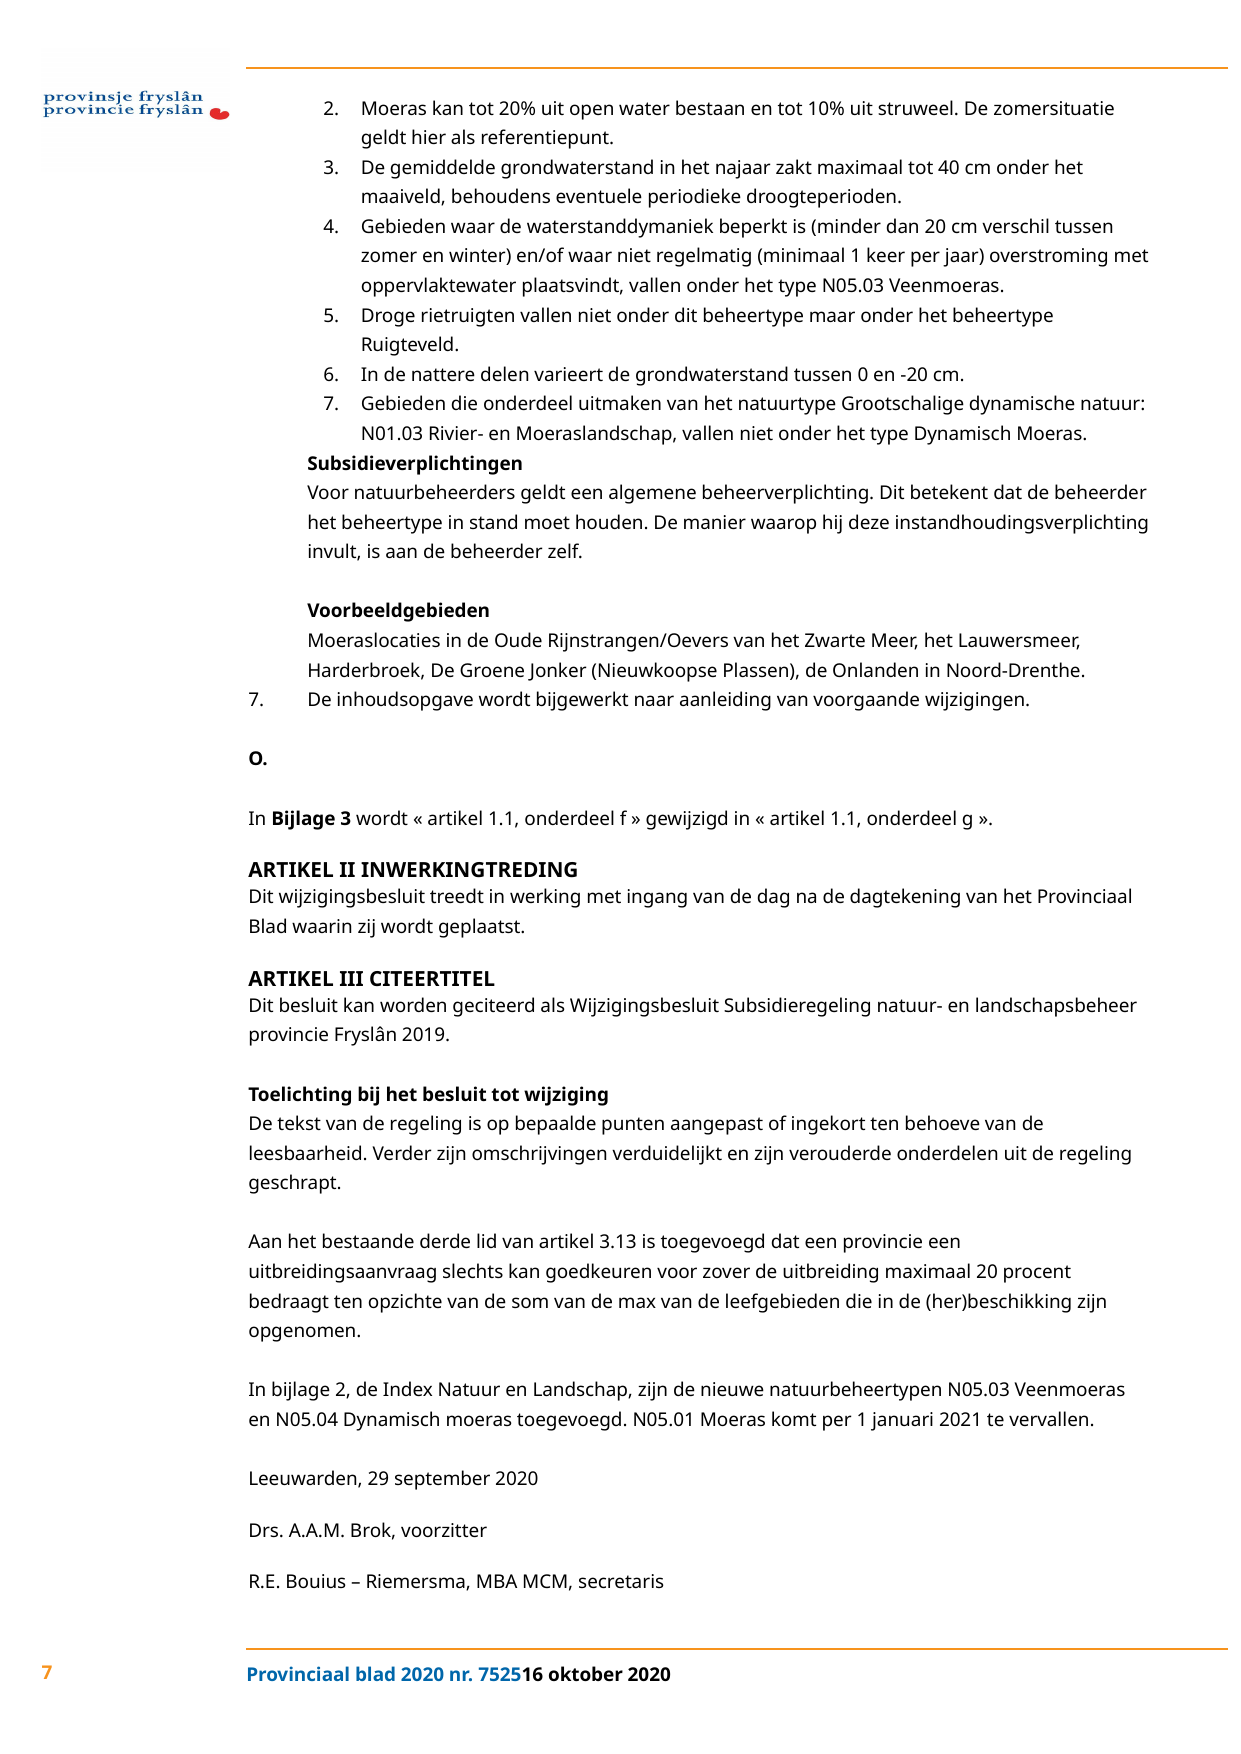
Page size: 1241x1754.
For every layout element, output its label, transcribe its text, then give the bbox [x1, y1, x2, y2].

text ARTIKEL III CITEERTITEL [248, 964, 1152, 992]
list Gebieden die onderdeel uitmaken van het natuurtype Grootschalige dynamische natuur: N01.03 Rivier- en Moeraslandschap, vallen niet onder het type Dynamisch Moeras. [323, 391, 1152, 446]
list Voorbeeldgebieden [248, 598, 1152, 623]
text Toelichting bij het besluit tot wijziging [248, 1081, 1152, 1107]
picture [41, 47, 231, 172]
list De gemiddelde grondwaterstand in het najaar zakt maximaal tot 40 cm onder het maaiveld, behoudens eventuele periodieke droogteperioden. [323, 154, 1152, 209]
list De inhoudsopgave wordt bijgewerkt naar aanleiding van voorgaande wijzigingen. [248, 686, 1152, 712]
text In Bijlage 3 wordt « artikel 1.1, onderdeel f » gewijzigd in « artikel 1.1, onderdeel g ». [248, 805, 1152, 831]
list Gebieden waar de waterstanddymaniek beperkt is (minder dan 20 cm verschil tussen zomer en winter) en/of waar niet regelmatig (minimaal 1 keer per jaar) overstroming met oppervlaktewater plaatsvindt, vallen onder het type N05.03 Veenmoeras. [323, 213, 1152, 298]
text Drs. A.A.M. Brok, voorzitter [248, 1517, 1152, 1543]
list In de nattere delen varieert de grondwaterstand tussen 0 en -20 cm. [323, 361, 1152, 387]
text Dit besluit kan worden geciteerd als Wijzigingsbesluit Subsidieregeling natuur- en landschapsbeheer provincie Fryslân 2019. [248, 992, 1152, 1047]
text R.E. Bouius – Riemersma, MBA MCM, secretaris [248, 1568, 1152, 1594]
list Subsidieverplichtingen [248, 450, 1152, 476]
text Dit wijzigingsbesluit treedt in werking met ingang van de dag na de dagtekening van het Provinciaal Blad waarin zij wordt geplaatst. [248, 884, 1152, 939]
text Aan het bestaande derde lid van artikel 3.13 is toegevoegd dat een provincie een uitbreidingsaanvraag slechts kan goedkeuren voor zover de uitbreiding maximaal 20 procent bedraagt ten opzichte van de som van de max van de leefgebieden die in de (her)beschikking zijn opgenomen. [248, 1229, 1152, 1343]
list Voor natuurbeheerders geldt een algemene beheerverplichting. Dit betekent dat de beheerder het beheertype in stand moet houden. De manier waarop hij deze instandhoudingsverplichting invult, is aan de beheerder zelf. [248, 479, 1152, 564]
list Moeras kan tot 20% uit open water bestaan en tot 10% uit struweel. De zomersituatie geldt hier als referentiepunt. [323, 95, 1152, 150]
text Leeuwarden, 29 september 2020 [248, 1465, 1152, 1491]
text O. [248, 746, 1152, 771]
text De tekst van de regeling is op bepaalde punten aangepast of ingekort ten behoeve van de leesbaarheid. Verder zijn omschrijvingen verduidelijkt en zijn verouderde onderdelen uit de regeling geschrapt. [248, 1110, 1152, 1195]
list Moeraslocaties in de Oude Rijnstrangen/Oevers van het Zwarte Meer, het Lauwersmeer, Harderbroek, De Groene Jonker (Nieuwkoopse Plassen), de Onlanden in Noord-Drenthe. [248, 627, 1152, 683]
text ARTIKEL II INWERKINGTREDING [248, 855, 1152, 884]
text In bijlage 2, de Index Natuur en Landschap, zijn de nieuwe natuurbeheertypen N05.03 Veenmoeras en N05.04 Dynamisch moeras toegevoegd. N05.01 Moeras komt per 1 januari 2021 te vervallen. [248, 1377, 1152, 1432]
list Droge rietruigten vallen niet onder dit beheertype maar onder het beheertype Ruigteveld. [323, 302, 1152, 357]
